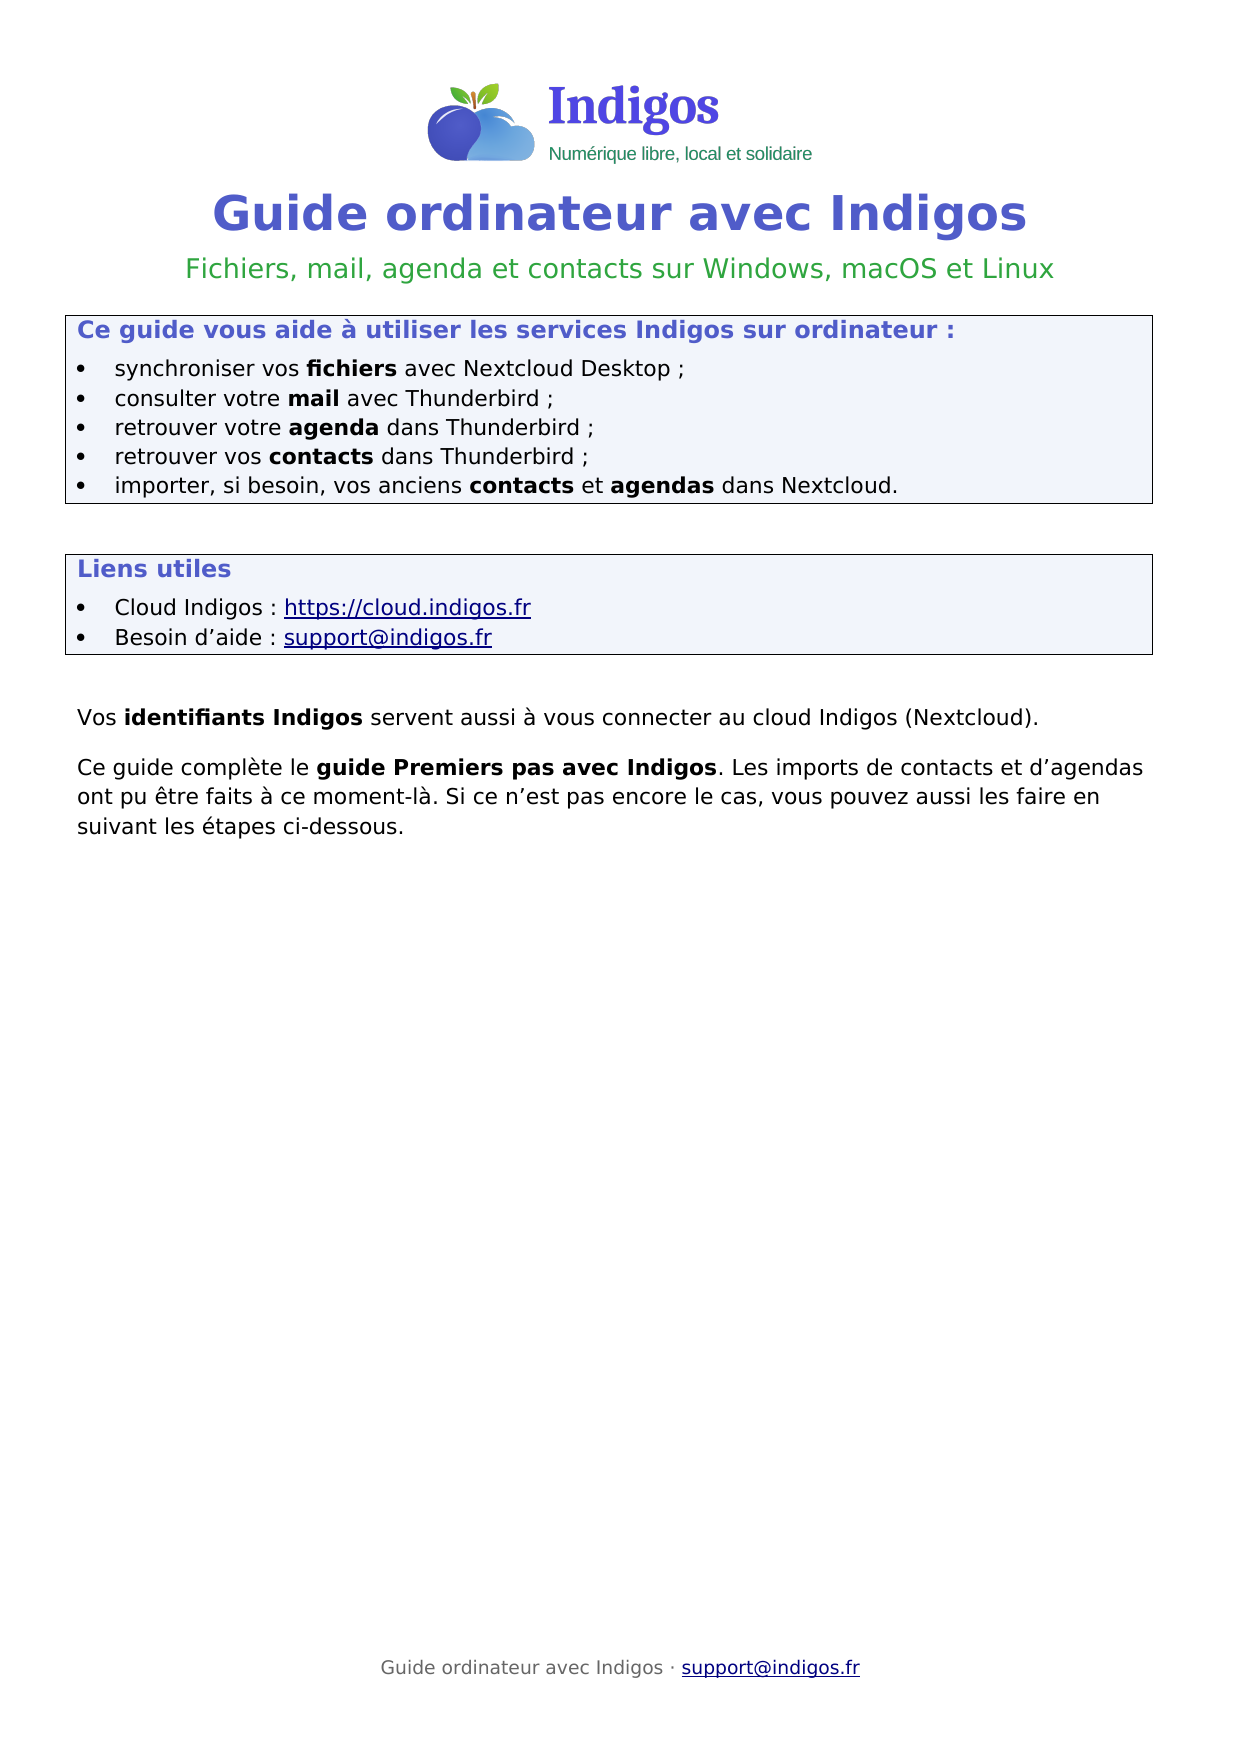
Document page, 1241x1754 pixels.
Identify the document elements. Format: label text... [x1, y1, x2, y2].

table_header Liens utiles Cloud Indigos : https://cloud.indigos.fr Besoin d’aide : support@indigos.fr [66, 555, 1152, 654]
text Ce guide complète le guide Premiers pas avec Indigos. Les imports de contacts et d’agendas ont pu être faits à ce moment-là. Si ce n’est pas encore le cas, vous pouvez aussi les faire en suivant les étapes ci-dessous. [77, 755, 1163, 839]
text Guide ordinateur avec Indigos [77, 185, 1163, 241]
text Fichiers, mail, agenda et contacts sur Windows, macOS et Linux [77, 254, 1163, 285]
text Vos identifiants Indigos servent aussi à vous connecter au cloud Indigos (Nextcloud). [77, 705, 1163, 731]
picture [425, 70, 815, 174]
table_header Ce guide vous aide à utiliser les services Indigos sur ordinateur : synchroniser vos fichiers avec Nextcloud Desktop ; consulter votre mail avec Thunderbird ; retrouver votre agenda dans Thunderbird ; retrouver vos contacts dans Thunderbird ; importer, si besoin, vos anciens contacts et agendas dans Nextcloud. [66, 316, 1152, 503]
